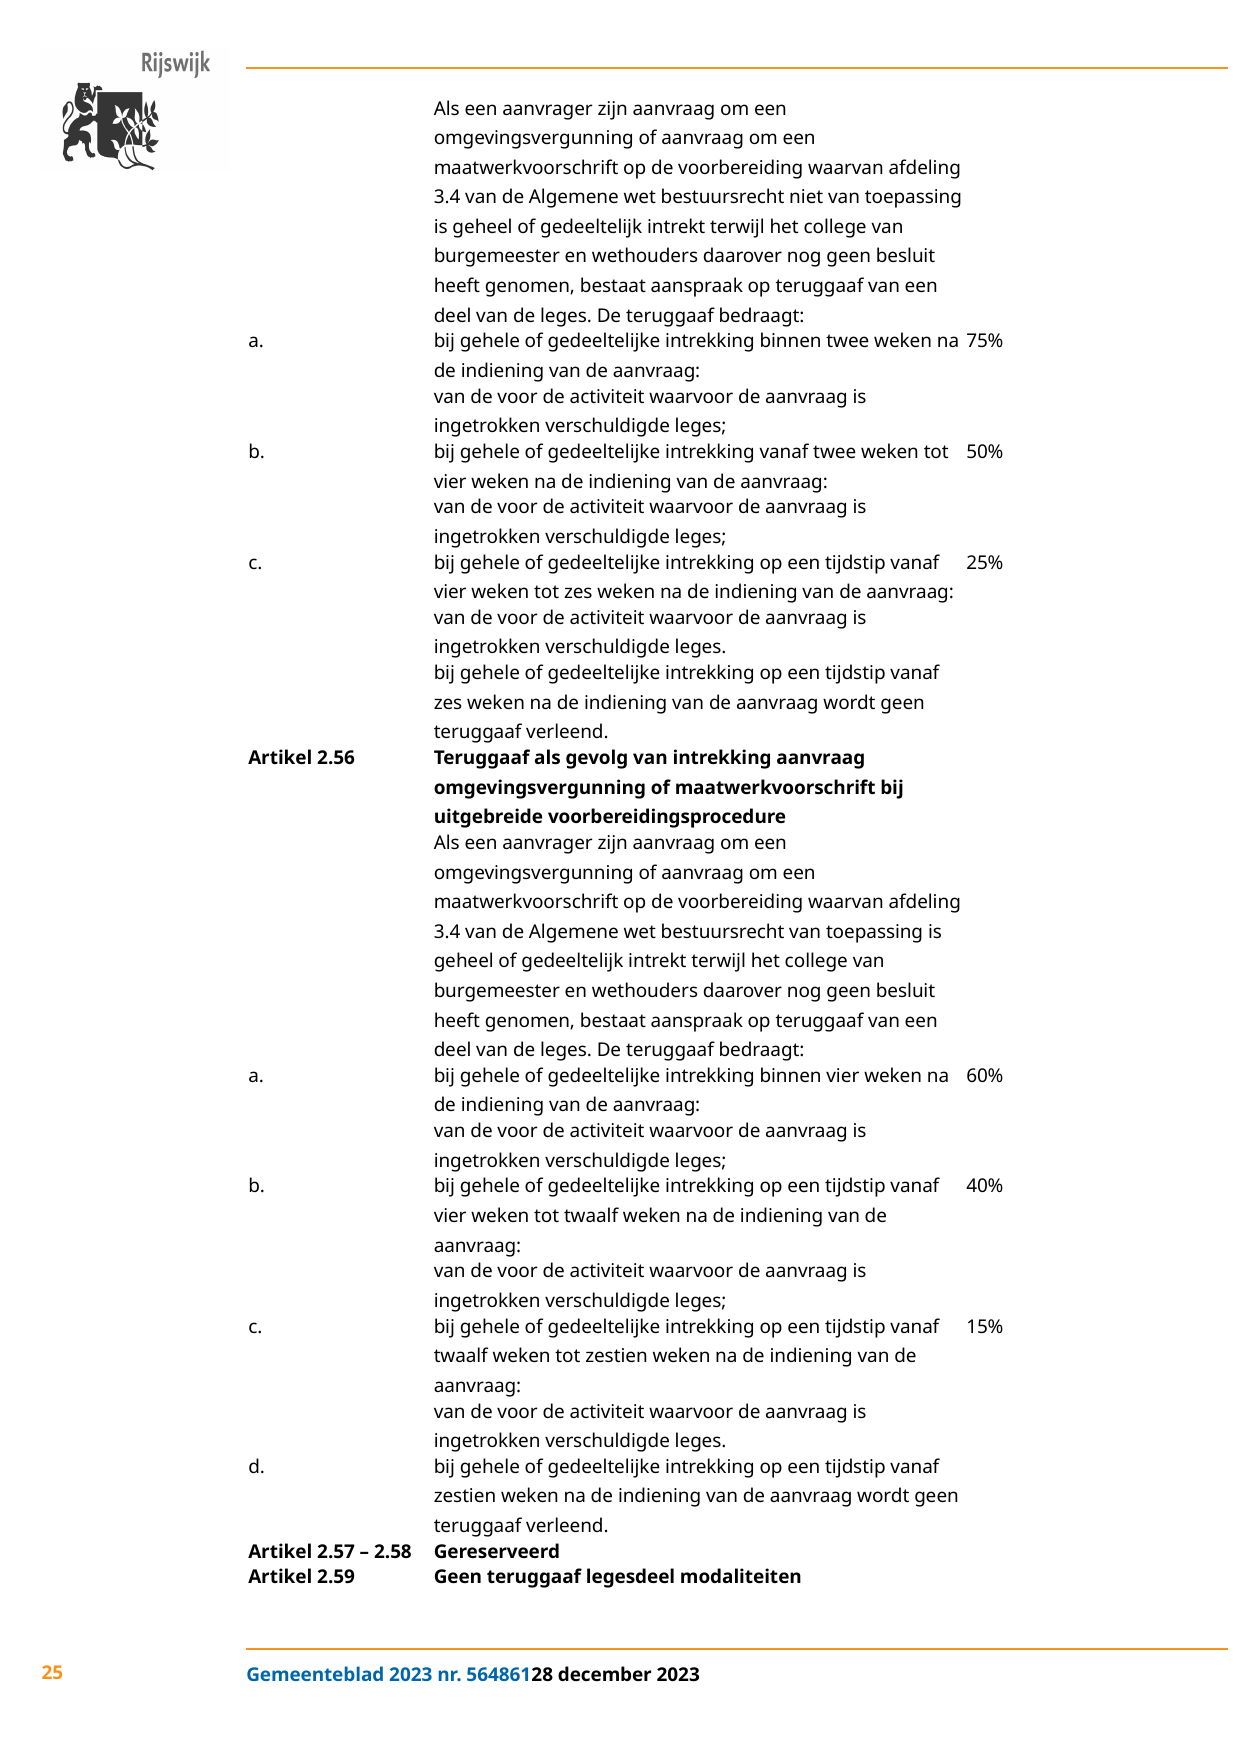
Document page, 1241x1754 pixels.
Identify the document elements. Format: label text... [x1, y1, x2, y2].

table_cell bij gehele of gedeeltelijke intrekking op een tijdstip vanaf zes weken na de indiening van de aanvraag wordt geen teruggaaf verleend. [434, 660, 966, 744]
table_cell [966, 829, 1152, 1062]
table_cell Artikel 2.57 – 2.58 [248, 1538, 433, 1564]
table_cell [966, 1258, 1152, 1313]
table_cell bij gehele of gedeeltelijke intrekking op een tijdstip vanaf vier weken tot zes weken na de indiening van de aanvraag: [434, 549, 966, 604]
table_cell [248, 1118, 433, 1173]
table_cell [966, 1118, 1152, 1173]
table_cell 60% [966, 1062, 1152, 1117]
table_cell bij gehele of gedeeltelijke intrekking op een tijdstip vanaf vier weken tot twaalf weken na de indiening van de aanvraag: [434, 1173, 966, 1258]
table_cell [248, 1398, 433, 1453]
table_cell van de voor de activiteit waarvoor de aanvraag is ingetrokken verschuldigde leges; [434, 383, 966, 438]
table_cell 40% [966, 1173, 1152, 1258]
table_cell b. [248, 1173, 433, 1258]
table_cell bij gehele of gedeeltelijke intrekking binnen vier weken na de indiening van de aanvraag: [434, 1062, 966, 1117]
table_cell van de voor de activiteit waarvoor de aanvraag is ingetrokken verschuldigde leges. [434, 604, 966, 659]
table_cell 15% [966, 1313, 1152, 1398]
table_cell [248, 829, 433, 1062]
table_cell [248, 660, 433, 744]
table_cell d. [248, 1453, 433, 1538]
table_cell bij gehele of gedeeltelijke intrekking binnen twee weken na de indiening van de aanvraag: [434, 328, 966, 383]
table_cell [248, 95, 433, 328]
table_cell 75% [966, 328, 1152, 383]
table_cell van de voor de activiteit waarvoor de aanvraag is ingetrokken verschuldigde leges; [434, 1118, 966, 1173]
table_cell bij gehele of gedeeltelijke intrekking op een tijdstip vanaf zestien weken na de indiening van de aanvraag wordt geen teruggaaf verleend. [434, 1453, 966, 1538]
table_cell [248, 604, 433, 659]
table_cell 50% [966, 438, 1152, 493]
table_cell [248, 494, 433, 549]
table_cell [966, 744, 1152, 829]
table_cell [966, 604, 1152, 659]
table_cell van de voor de activiteit waarvoor de aanvraag is ingetrokken verschuldigde leges; [434, 494, 966, 549]
table_cell c. [248, 549, 433, 604]
table_cell a. [248, 328, 433, 383]
table_cell a. [248, 1062, 433, 1117]
table_cell b. [248, 438, 433, 493]
table_cell Artikel 2.56 [248, 744, 433, 829]
table_cell [966, 1564, 1152, 1589]
table_cell [966, 1398, 1152, 1453]
table_cell Gereserveerd [434, 1538, 966, 1564]
table_cell [966, 383, 1152, 438]
table_cell c. [248, 1313, 433, 1398]
table_cell van de voor de activiteit waarvoor de aanvraag is ingetrokken verschuldigde leges. [434, 1398, 966, 1453]
table_cell 25% [966, 549, 1152, 604]
table_cell [248, 1258, 433, 1313]
table_cell Artikel 2.59 [248, 1564, 433, 1589]
table_cell bij gehele of gedeeltelijke intrekking op een tijdstip vanaf twaalf weken tot zestien weken na de indiening van de aanvraag: [434, 1313, 966, 1398]
table_cell Teruggaaf als gevolg van intrekking aanvraag omgevingsvergunning of maatwerkvoorschrift bij uitgebreide voorbereidingsprocedure [434, 744, 966, 829]
table_cell bij gehele of gedeeltelijke intrekking vanaf twee weken tot vier weken na de indiening van de aanvraag: [434, 438, 966, 493]
table_cell [966, 1453, 1152, 1538]
table_cell Als een aanvrager zijn aanvraag om een omgevingsvergunning of aanvraag om een maatwerkvoorschrift op de voorbereiding waarvan afdeling 3.4 van de Algemene wet bestuursrecht niet van toepassing is geheel of gedeeltelijk intrekt terwijl het college van burgemeester en wethouders daarover nog geen besluit heeft genomen, bestaat aanspraak op teruggaaf van een deel van de leges. De teruggaaf bedraagt: [434, 95, 966, 328]
table_cell [966, 494, 1152, 549]
table_cell Als een aanvrager zijn aanvraag om een omgevingsvergunning of aanvraag om een maatwerkvoorschrift op de voorbereiding waarvan afdeling 3.4 van de Algemene wet bestuursrecht van toepassing is geheel of gedeeltelijk intrekt terwijl het college van burgemeester en wethouders daarover nog geen besluit heeft genomen, bestaat aanspraak op teruggaaf van een deel van de leges. De teruggaaf bedraagt: [434, 829, 966, 1062]
table_cell [248, 383, 433, 438]
table_cell [966, 95, 1152, 328]
picture [41, 47, 231, 172]
table_cell [966, 1538, 1152, 1564]
table_cell [966, 660, 1152, 744]
table_cell van de voor de activiteit waarvoor de aanvraag is ingetrokken verschuldigde leges; [434, 1258, 966, 1313]
table_cell Geen teruggaaf legesdeel modaliteiten [434, 1564, 966, 1589]
